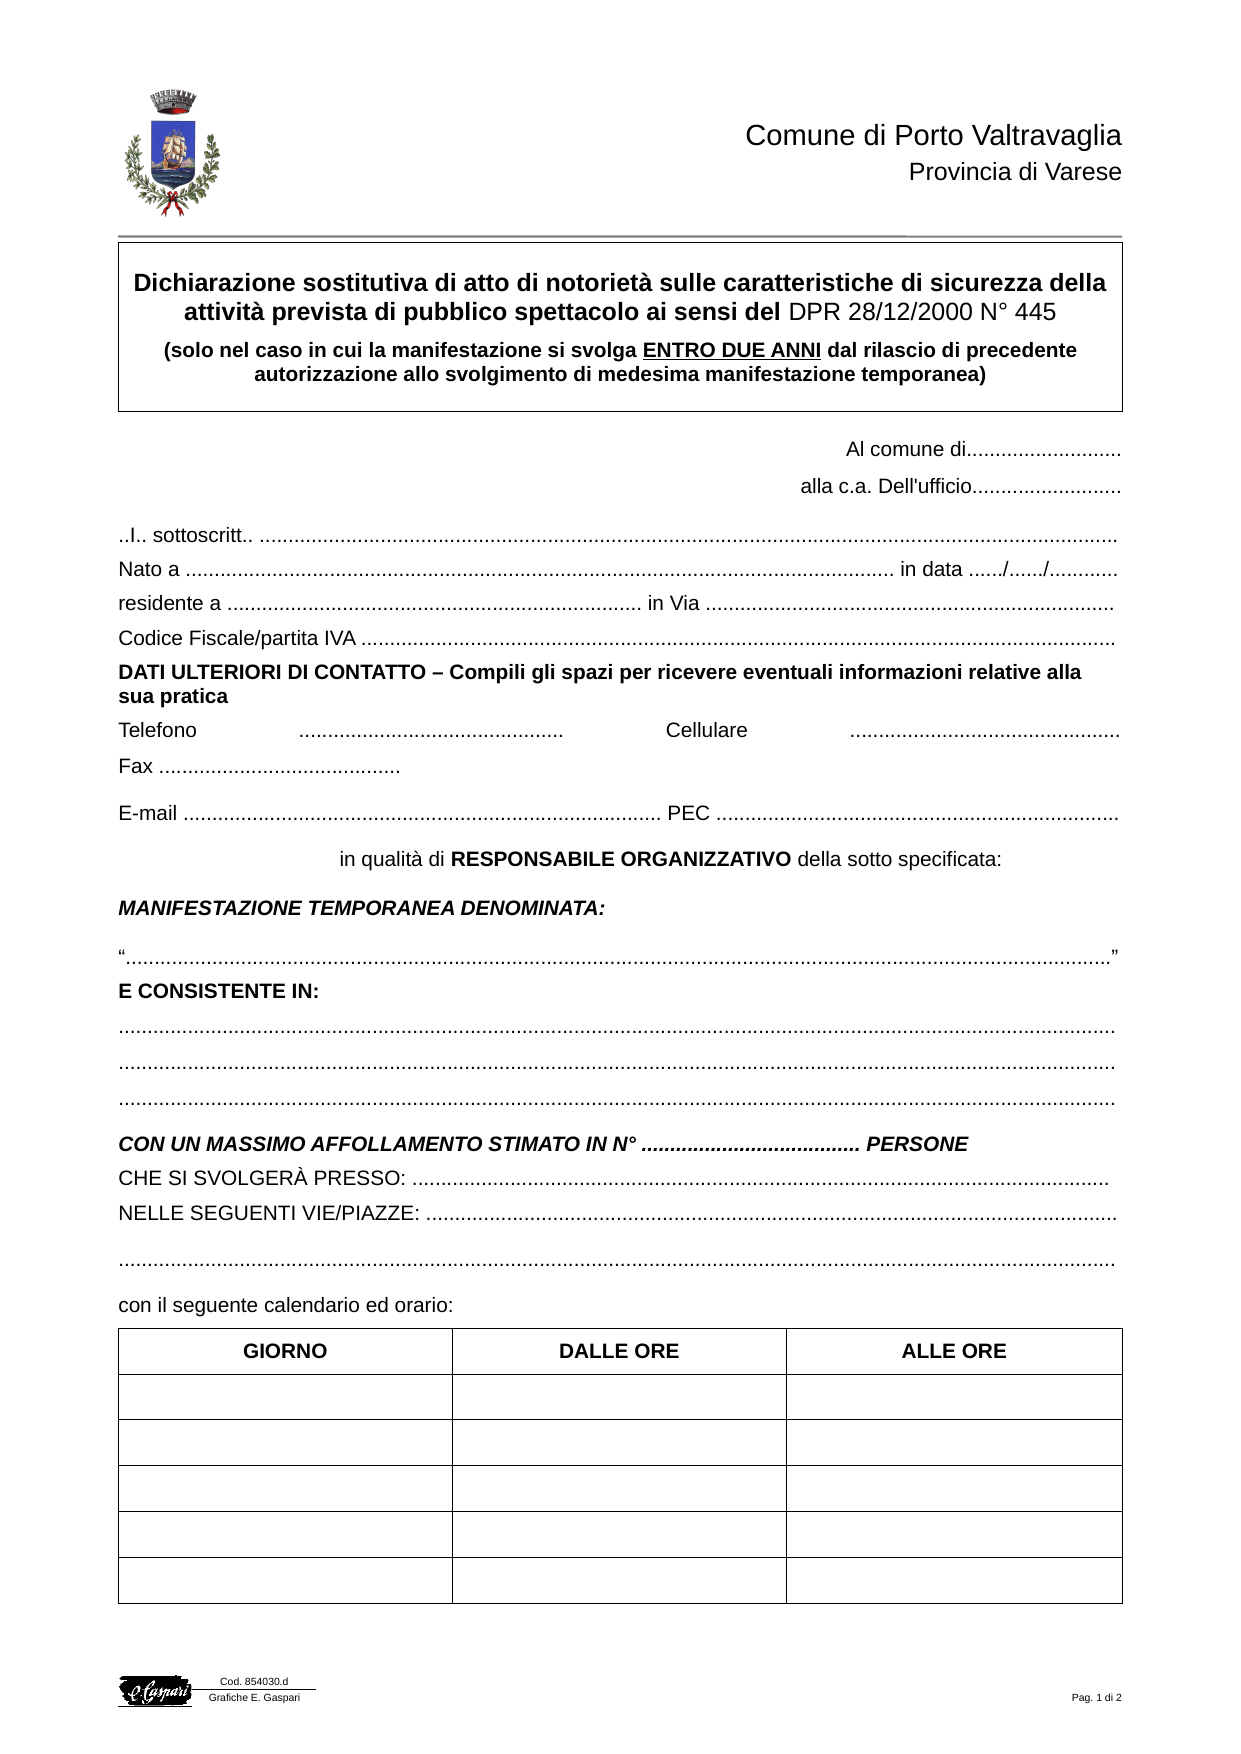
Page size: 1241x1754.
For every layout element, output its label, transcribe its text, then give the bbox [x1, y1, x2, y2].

table_cell [453, 1375, 786, 1419]
table_cell [119, 1420, 452, 1465]
table_cell [787, 1558, 1122, 1603]
text Codice Fiscale/partita IVA ................................................................................................................................... [118, 626, 1122, 649]
table_cell [453, 1420, 786, 1465]
table_cell [787, 1466, 1122, 1511]
table_cell [787, 1512, 1122, 1557]
text E-mail ................................................................................... PEC ...................................................................... [118, 801, 1122, 824]
table_cell [453, 1558, 786, 1603]
text con il seguente calendario ed orario: [118, 1293, 1122, 1317]
subtitle CON UN MASSIMO AFFOLLAMENTO STIMATO IN N° ...................................... PERSONE [118, 1132, 1122, 1156]
text “...........................................................................................................................................................................” [118, 945, 1122, 969]
text DATI ULTERIORI DI CONTATTO – Compili gli spazi per ricevere eventuali informazioni relative alla sua pratica [118, 660, 1122, 708]
table_cell [453, 1512, 786, 1557]
table_header Dichiarazione sostitutiva di atto di notorietà sulle caratteristiche di sicurezza della attività prevista di pubblico spettacolo ai sensi del DPR 28/12/2000 N° 445 (solo nel caso in cui la manifestazione si svolga ENTRO DUE ANNI dal rilascio di precedente autorizzazione allo svolgimento di medesima manifestazione temporanea) [119, 243, 1122, 411]
picture [122, 87, 224, 219]
text CHE SI SVOLGERÀ PRESSO: ......................................................................................................................... [118, 1166, 1122, 1190]
text Al comune di........................... [118, 437, 1122, 461]
text ............................................................................................................................................................................. [118, 1247, 1122, 1271]
text residente a ........................................................................ in Via ....................................................................... [118, 591, 1122, 615]
text ..I.. sottoscritt.. ..................................................................................................................................................... [118, 522, 1122, 546]
table_cell [119, 1558, 452, 1603]
table_header DALLE ORE [453, 1329, 786, 1373]
text Telefono .............................................. Cellulare ............................................... Fax .......................................... [118, 718, 1122, 778]
text Nato a ........................................................................................................................... in data ....../....../............ [118, 557, 1122, 581]
text NELLE SEGUENTI VIE/PIAZZE: ........................................................................................................................ [118, 1201, 1122, 1224]
table_header GIORNO [119, 1329, 452, 1373]
text ....................................................................................................................................................................................................................................................................................................................................................................................................................................................................................................................................... [118, 1014, 1122, 1109]
table_cell [119, 1466, 452, 1511]
picture [118, 1674, 192, 1706]
text alla c.a. Dell'ufficio.......................... [118, 473, 1122, 497]
table_cell [119, 1375, 452, 1419]
subtitle MANIFESTAZIONE TEMPORANEA DENOMINATA: [118, 896, 1122, 920]
table_cell [787, 1375, 1122, 1419]
table_cell [787, 1420, 1122, 1465]
table_cell [119, 1512, 452, 1557]
text Provincia di Varese [224, 157, 1122, 185]
table_cell [453, 1466, 786, 1511]
text E CONSISTENTE IN: [118, 979, 1122, 1003]
text Comune di Porto Valtravaglia [224, 118, 1122, 152]
text in qualità di RESPONSABILE ORGANIZZATIVO della sotto specificata: [266, 847, 1122, 871]
table_header ALLE ORE [787, 1329, 1122, 1373]
